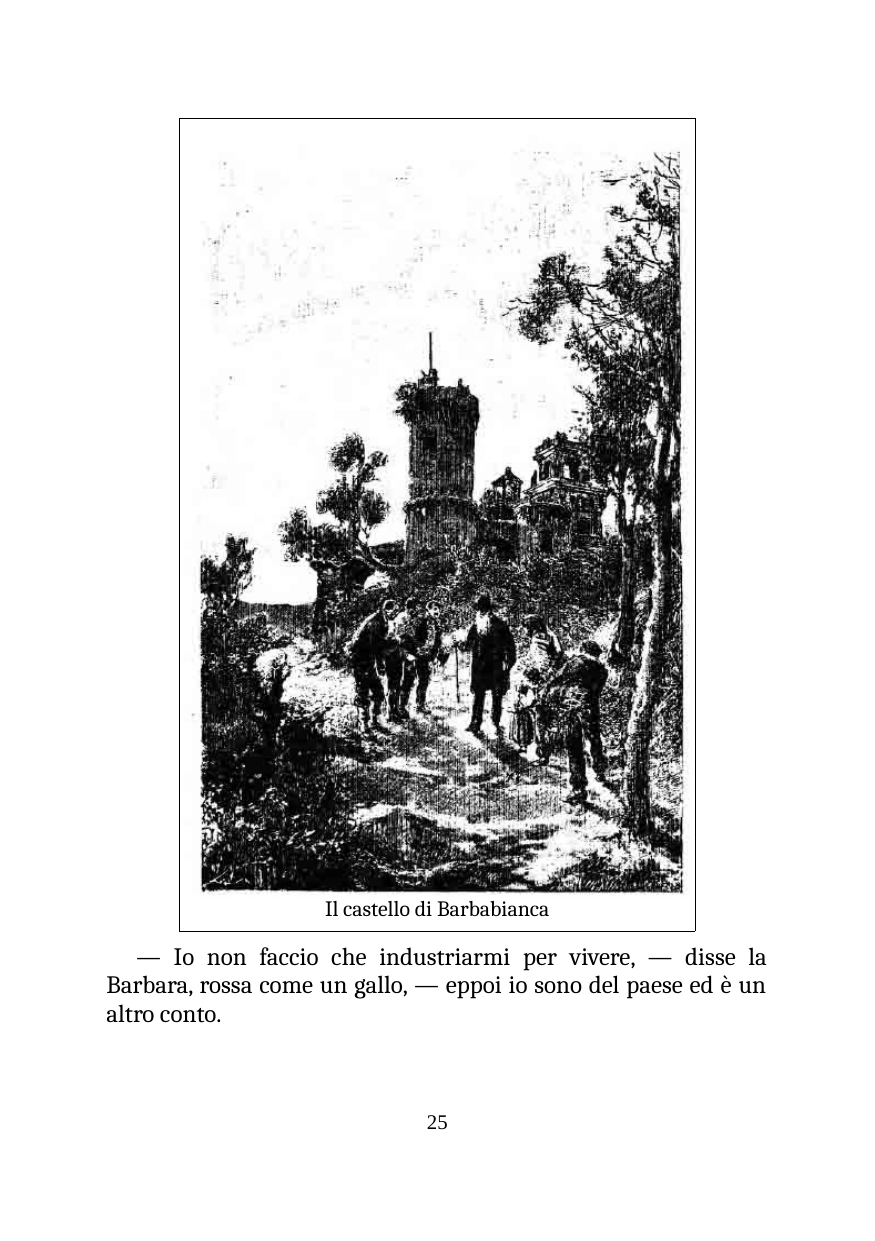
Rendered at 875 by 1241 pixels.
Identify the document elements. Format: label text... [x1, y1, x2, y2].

text Il castello di Barbabianca [188, 897, 686, 922]
text — Io non faccio che industriarmi per vivere, — disse la Barbara, rossa come un gallo, — eppoi io sono del paese ed è un altro conto. [106, 106, 768, 1029]
picture [183, 127, 691, 897]
